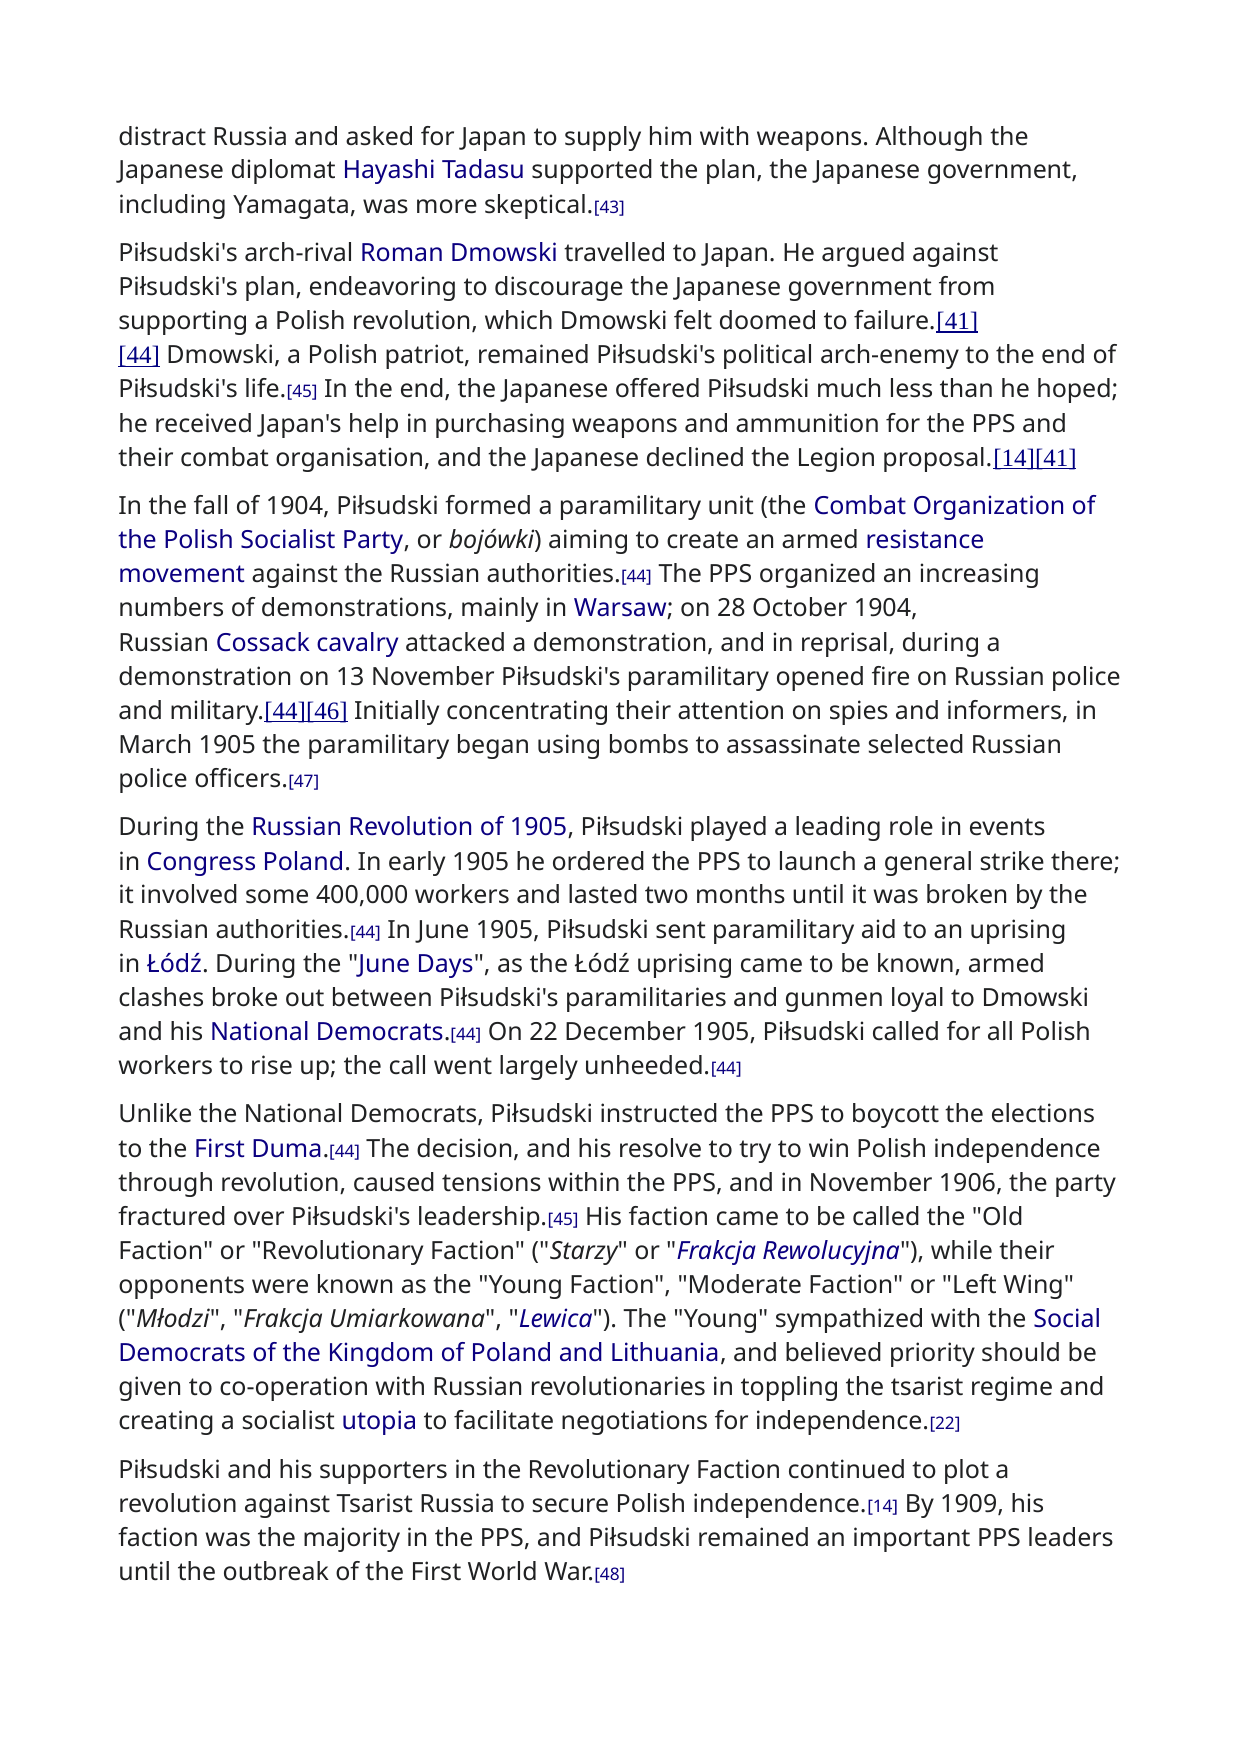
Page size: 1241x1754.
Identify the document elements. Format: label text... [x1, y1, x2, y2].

text Piłsudski's arch-rival Roman Dmowski travelled to Japan. He argued against Piłsudski's plan, endeavoring to discourage the Japanese government from supporting a Polish revolution, which Dmowski felt doomed to failure.[41][44] Dmowski, a Polish patriot, remained Piłsudski's political arch-enemy to the end of Piłsudski's life.[45] In the end, the Japanese offered Piłsudski much less than he hoped; he received Japan's help in purchasing weapons and ammunition for the PPS and their combat organisation, and the Japanese declined the Legion proposal.[14][41] [118, 235, 1122, 473]
text During the Russian Revolution of 1905, Piłsudski played a leading role in events in Congress Poland. In early 1905 he ordered the PPS to launch a general strike there; it involved some 400,000 workers and lasted two months until it was broken by the Russian authorities.[44] In June 1905, Piłsudski sent paramilitary aid to an uprising in Łódź. During the "June Days", as the Łódź uprising came to be known, armed clashes broke out between Piłsudski's paramilitaries and gunmen loyal to Dmowski and his National Democrats.[44] On 22 December 1905, Piłsudski called for all Polish workers to rise up; the call went largely unheeded.[44] [118, 809, 1122, 1082]
text distract Russia and asked for Japan to supply him with weapons. Although the Japanese diplomat Hayashi Tadasu supported the plan, the Japanese government, including Yamagata, was more skeptical.[43] [118, 118, 1122, 220]
text Unlike the National Democrats, Piłsudski instructed the PPS to boycott the elections to the First Duma.[44] The decision, and his resolve to try to win Polish independence through revolution, caused tensions within the PPS, and in November 1906, the party fractured over Piłsudski's leadership.[45] His faction came to be called the "Old Faction" or "Revolutionary Faction" ("Starzy" or "Frakcja Rewolucyjna"), while their opponents were known as the "Young Faction", "Moderate Faction" or "Left Wing" ("Młodzi", "Frakcja Umiarkowana", "Lewica"). The "Young" sympathized with the Social Democrats of the Kingdom of Poland and Lithuania, and believed priority should be given to co-operation with Russian revolutionaries in toppling the tsarist regime and creating a socialist utopia to facilitate negotiations for independence.[22] [118, 1096, 1122, 1437]
text In the fall of 1904, Piłsudski formed a paramilitary unit (the Combat Organization of the Polish Socialist Party, or bojówki) aiming to create an armed resistance movement against the Russian authorities.[44] The PPS organized an increasing numbers of demonstrations, mainly in Warsaw; on 28 October 1904, Russian Cossack cavalry attacked a demonstration, and in reprisal, during a demonstration on 13 November Piłsudski's paramilitary opened fire on Russian police and military.[44][46] Initially concentrating their attention on spies and informers, in March 1905 the paramilitary began using bombs to assassinate selected Russian police officers.[47] [118, 488, 1122, 794]
text Piłsudski and his supporters in the Revolutionary Faction continued to plot a revolution against Tsarist Russia to secure Polish independence.[14] By 1909, his faction was the majority in the PPS, and Piłsudski remained an important PPS leaders until the outbreak of the First World War.[48] [118, 1451, 1122, 1588]
